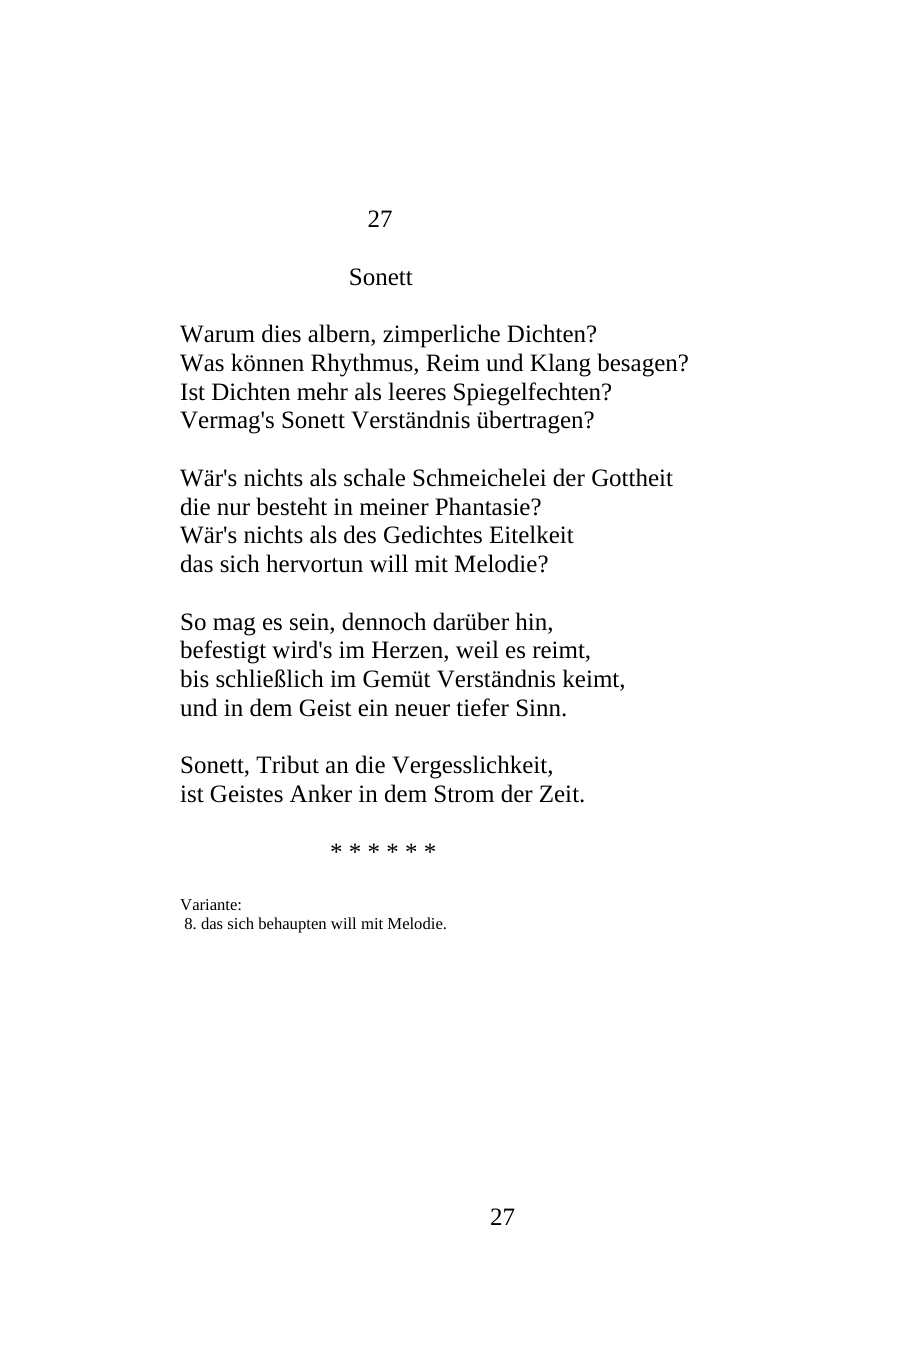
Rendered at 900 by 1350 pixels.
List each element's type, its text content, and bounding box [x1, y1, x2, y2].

text Was können Rhythmus, Reim und Klang besagen? [180, 348, 825, 377]
text befestigt wird's im Herzen, weil es reimt, [180, 636, 825, 664]
text Warum dies albern, zimperliche Dichten? [180, 319, 825, 348]
text Wär's nichts als des Gedichtes Eitelkeit [180, 521, 825, 549]
text und in dem Geist ein neuer tiefer Sinn. [180, 693, 825, 722]
text ist Geistes Anker in dem Strom der Zeit. [180, 779, 825, 808]
text * * * * * * [180, 837, 825, 866]
text Ist Dichten mehr als leeres Spiegelfechten? [180, 377, 825, 406]
text das sich hervortun will mit Melodie? [180, 549, 825, 578]
text Sonett [180, 262, 825, 291]
text Sonett, Tribut an die Vergesslichkeit, [180, 751, 825, 779]
text Wär's nichts als schale Schmeichelei der Gottheit [180, 463, 825, 492]
text die nur besteht in meiner Phantasie? [180, 492, 825, 521]
text 8. das sich behaupten will mit Melodie. [180, 913, 825, 933]
text Variante: [180, 894, 825, 913]
text bis schließlich im Gemüt Verständnis keimt, [180, 664, 825, 693]
text Vermag's Sonett Verständnis übertragen? [180, 406, 825, 434]
text So mag es sein, dennoch darüber hin, [180, 607, 825, 636]
text 27 [180, 204, 825, 233]
